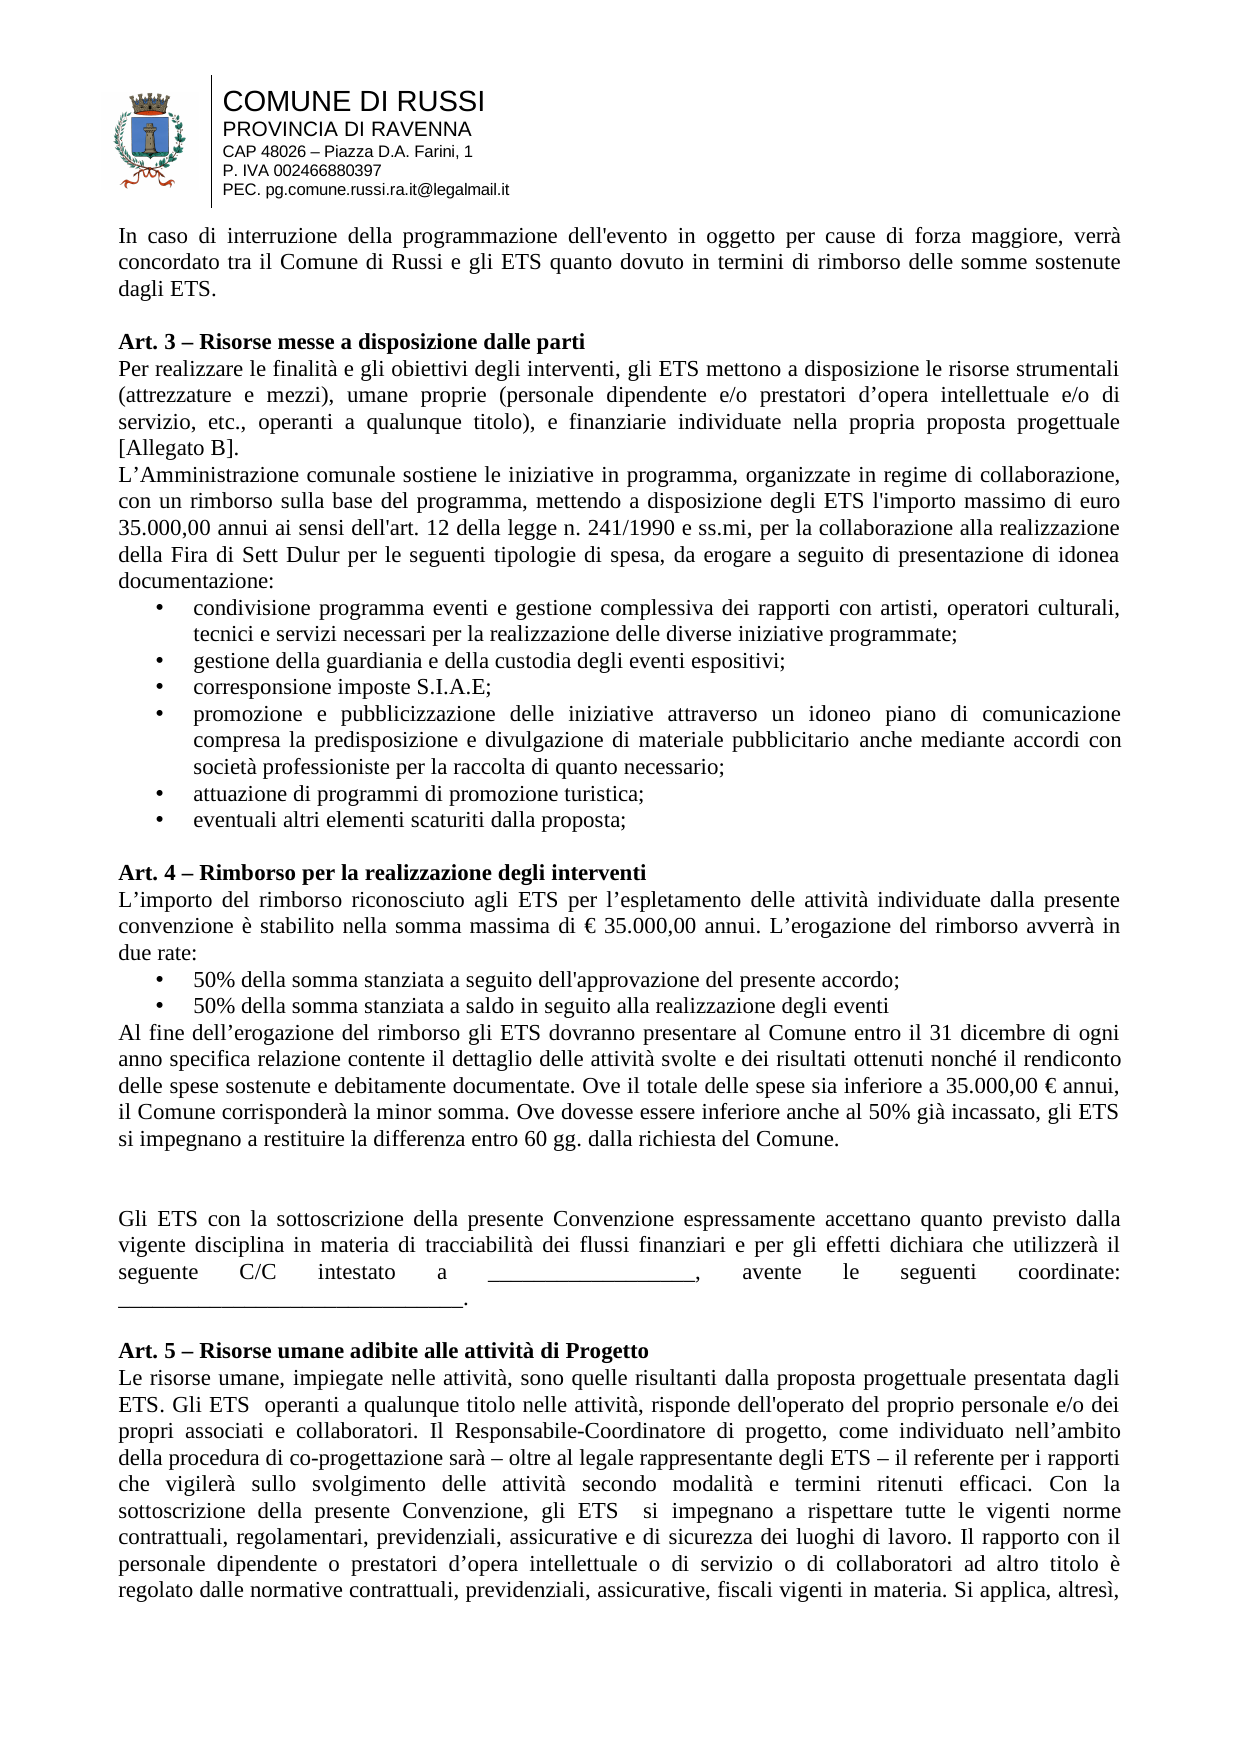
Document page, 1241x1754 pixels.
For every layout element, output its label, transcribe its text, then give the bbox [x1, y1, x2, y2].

text In caso di interruzione della programmazione dell'evento in oggetto per cause di forza maggiore, verrà concordato tra il Comune di Russi e gli ETS quanto dovuto in termini di rimborso delle somme sostenute dagli ETS. [118, 222, 1122, 301]
list attuazione di programmi di promozione turistica; [156, 779, 1122, 806]
text Art. 5 – Risorse umane adibite alle attività di Progetto [118, 1337, 1122, 1364]
text Per realizzare le finalità e gli obiettivi degli interventi, gli ETS mettono a disposizione le risorse strumentali (attrezzature e mezzi), umane proprie (personale dipendente e/o prestatori d’opera intellettuale e/o di servizio, etc., operanti a qualunque titolo), e finanziarie individuate nella propria proposta progettuale [Allegato B]. [118, 354, 1122, 461]
text L’importo del rimborso riconosciuto agli ETS per l’espletamento delle attività individuate dalla presente convenzione è stabilito nella somma massima di € 35.000,00 annui. L’erogazione del rimborso avverrà in due rate: [118, 886, 1122, 965]
text Art. 3 – Risorse messe a disposizione dalle parti [118, 328, 1122, 354]
text L’Amministrazione comunale sostiene le iniziative in programma, organizzate in regime di collaborazione, con un rimborso sulla base del programma, mettendo a disposizione degli ETS l'importo massimo di euro 35.000,00 annui ai sensi dell'art. 12 della legge n. 241/1990 e ss.mi, per la collaborazione alla realizzazione della Fira di Sett Dulur per le seguenti tipologie di spesa, da erogare a seguito di presentazione di idonea documentazione: [118, 461, 1122, 593]
text Art. 4 – Rimborso per la realizzazione degli interventi [118, 859, 1122, 886]
list promozione e pubblicizzazione delle iniziative attraverso un idoneo piano di comunicazione compresa la predisposizione e divulgazione di materiale pubblicitario anche mediante accordi con società professioniste per la raccolta di quanto necessario; [156, 700, 1122, 779]
list corresponsione imposte S.I.A.E; [156, 673, 1122, 700]
list eventuali altri elementi scaturiti dalla proposta; [156, 806, 1122, 833]
text Le risorse umane, impiegate nelle attività, sono quelle risultanti dalla proposta progettuale presentata dagli ETS. Gli ETS operanti a qualunque titolo nelle attività, risponde dell'operato del proprio personale e/o dei propri associati e collaboratori. Il Responsabile-Coordinatore di progetto, come individuato nell’ambito della procedura di co-progettazione sarà – oltre al legale rappresentante degli ETS – il referente per i rapporti che vigilerà sullo svolgimento delle attività secondo modalità e termini ritenuti efficaci. Con la sottoscrizione della presente Convenzione, gli ETS si impegnano a rispettare tutte le vigenti norme contrattuali, regolamentari, previdenziali, assicurative e di sicurezza dei luoghi di lavoro. Il rapporto con il personale dipendente o prestatori d’opera intellettuale o di servizio o di collaboratori ad altro titolo è regolato dalle normative contrattuali, previdenziali, assicurative, fiscali vigenti in materia. Si applica, altresì, [118, 1364, 1122, 1603]
text Al fine dell’erogazione del rimborso gli ETS dovranno presentare al Comune entro il 31 dicembre di ogni anno specifica relazione contente il dettaglio delle attività svolte e dei risultati ottenuti nonché il rendiconto delle spese sostenute e debitamente documentate. Ove il totale delle spese sia inferiore a 35.000,00 € annui, il Comune corrisponderà la minor somma. Ove dovesse essere inferiore anche al 50% già incassato, gli ETS si impegnano a restituire la differenza entro 60 gg. dalla richiesta del Comune. [118, 1018, 1122, 1151]
list condivisione programma eventi e gestione complessiva dei rapporti con artisti, operatori culturali, tecnici e servizi necessari per la realizzazione delle diverse iniziative programmate; [156, 593, 1122, 647]
text Gli ETS con la sottoscrizione della presente Convenzione espressamente accettano quanto previsto dalla vigente disciplina in materia di tracciabilità dei flussi finanziari e per gli effetti dichiara che utilizzerà il seguente C/C intestato a __________________, avente le seguenti coordinate: ______________________________. [118, 1204, 1122, 1311]
list gestione della guardiania e della custodia degli eventi espositivi; [156, 647, 1122, 673]
picture [101, 92, 199, 190]
list 50% della somma stanziata a seguito dell'approvazione del presente accordo; [156, 965, 1122, 992]
list 50% della somma stanziata a saldo in seguito alla realizzazione degli eventi [156, 992, 1122, 1018]
